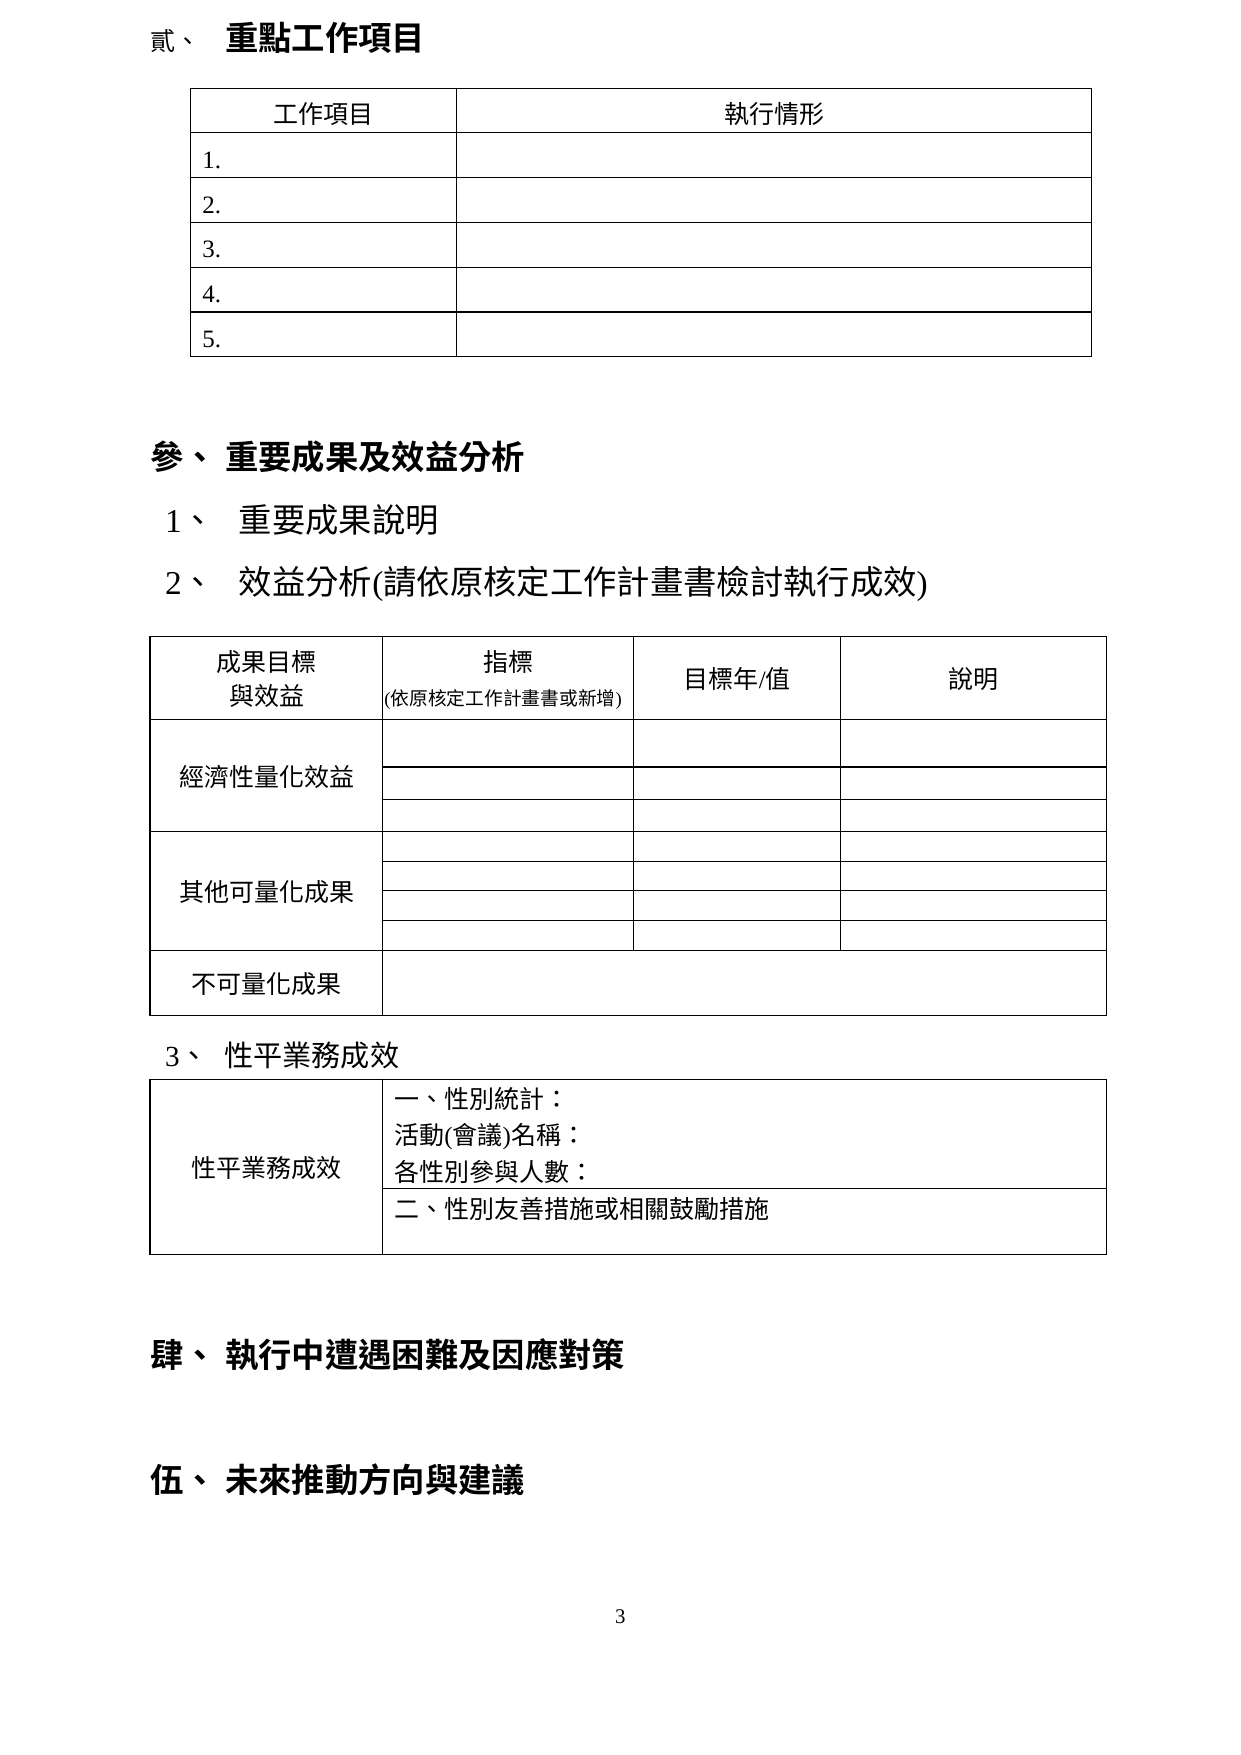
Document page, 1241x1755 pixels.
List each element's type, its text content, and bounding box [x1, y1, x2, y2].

table_cell 4. [191, 268, 456, 311]
table_cell [383, 891, 633, 920]
table_header 工作項目 [191, 89, 456, 132]
table_cell [457, 178, 1091, 222]
table_cell [383, 768, 633, 798]
table_header 一、性別統計： 活動(會議)名稱： 各性別參與人數： [383, 1080, 1106, 1188]
list 性平業務成效 [165, 1016, 1090, 1078]
table_cell [634, 800, 840, 831]
table_cell 不可量化成果 [151, 951, 382, 1015]
table_cell [383, 832, 633, 861]
list 效益分析(請依原核定工作計畫書檢討執行成效) [165, 545, 1090, 607]
table_header 說明 [841, 637, 1106, 719]
table_cell 經濟性量化效益 [151, 720, 382, 831]
table_cell [383, 921, 633, 950]
table_cell [634, 720, 840, 766]
table_cell 1. [191, 133, 456, 177]
list 重要成果及效益分析 [150, 420, 1090, 482]
table_cell [634, 862, 840, 890]
table_cell [841, 800, 1106, 831]
table_cell [457, 133, 1091, 177]
table_header 性平業務成效 [151, 1080, 382, 1253]
table_cell [383, 862, 633, 890]
table_cell [457, 313, 1091, 356]
table_cell [457, 268, 1091, 311]
table_cell 3. [191, 223, 456, 267]
table_header 目標年/值 [634, 637, 840, 719]
table_cell [383, 720, 633, 766]
table_header 成果目標 與效益 [151, 637, 382, 719]
list 執行中遭遇困難及因應對策 [150, 1317, 1090, 1379]
table_cell [841, 720, 1106, 766]
list 未來推動方向與建議 [150, 1442, 1090, 1504]
table_cell [841, 832, 1106, 861]
table_cell [841, 862, 1106, 890]
table_cell [634, 891, 840, 920]
list 重要成果說明 [165, 482, 1090, 545]
table_cell 二、性別友善措施或相關鼓勵措施 [383, 1189, 1106, 1253]
table_cell [634, 921, 840, 950]
list 重點工作項目 [150, 0, 1090, 62]
table_cell [383, 951, 1106, 1015]
table_cell 5. [191, 313, 456, 356]
table_cell 2. [191, 178, 456, 222]
table_cell [634, 832, 840, 861]
table_cell [457, 223, 1091, 267]
table_cell [841, 921, 1106, 950]
table_cell [383, 800, 633, 831]
table_cell [841, 768, 1106, 798]
table_header 指標 (依原核定工作計畫書或新增) [383, 637, 633, 719]
table_cell [841, 891, 1106, 920]
table_cell [634, 768, 840, 798]
table_cell 其他可量化成果 [151, 832, 382, 950]
table_header 執行情形 [457, 89, 1091, 132]
